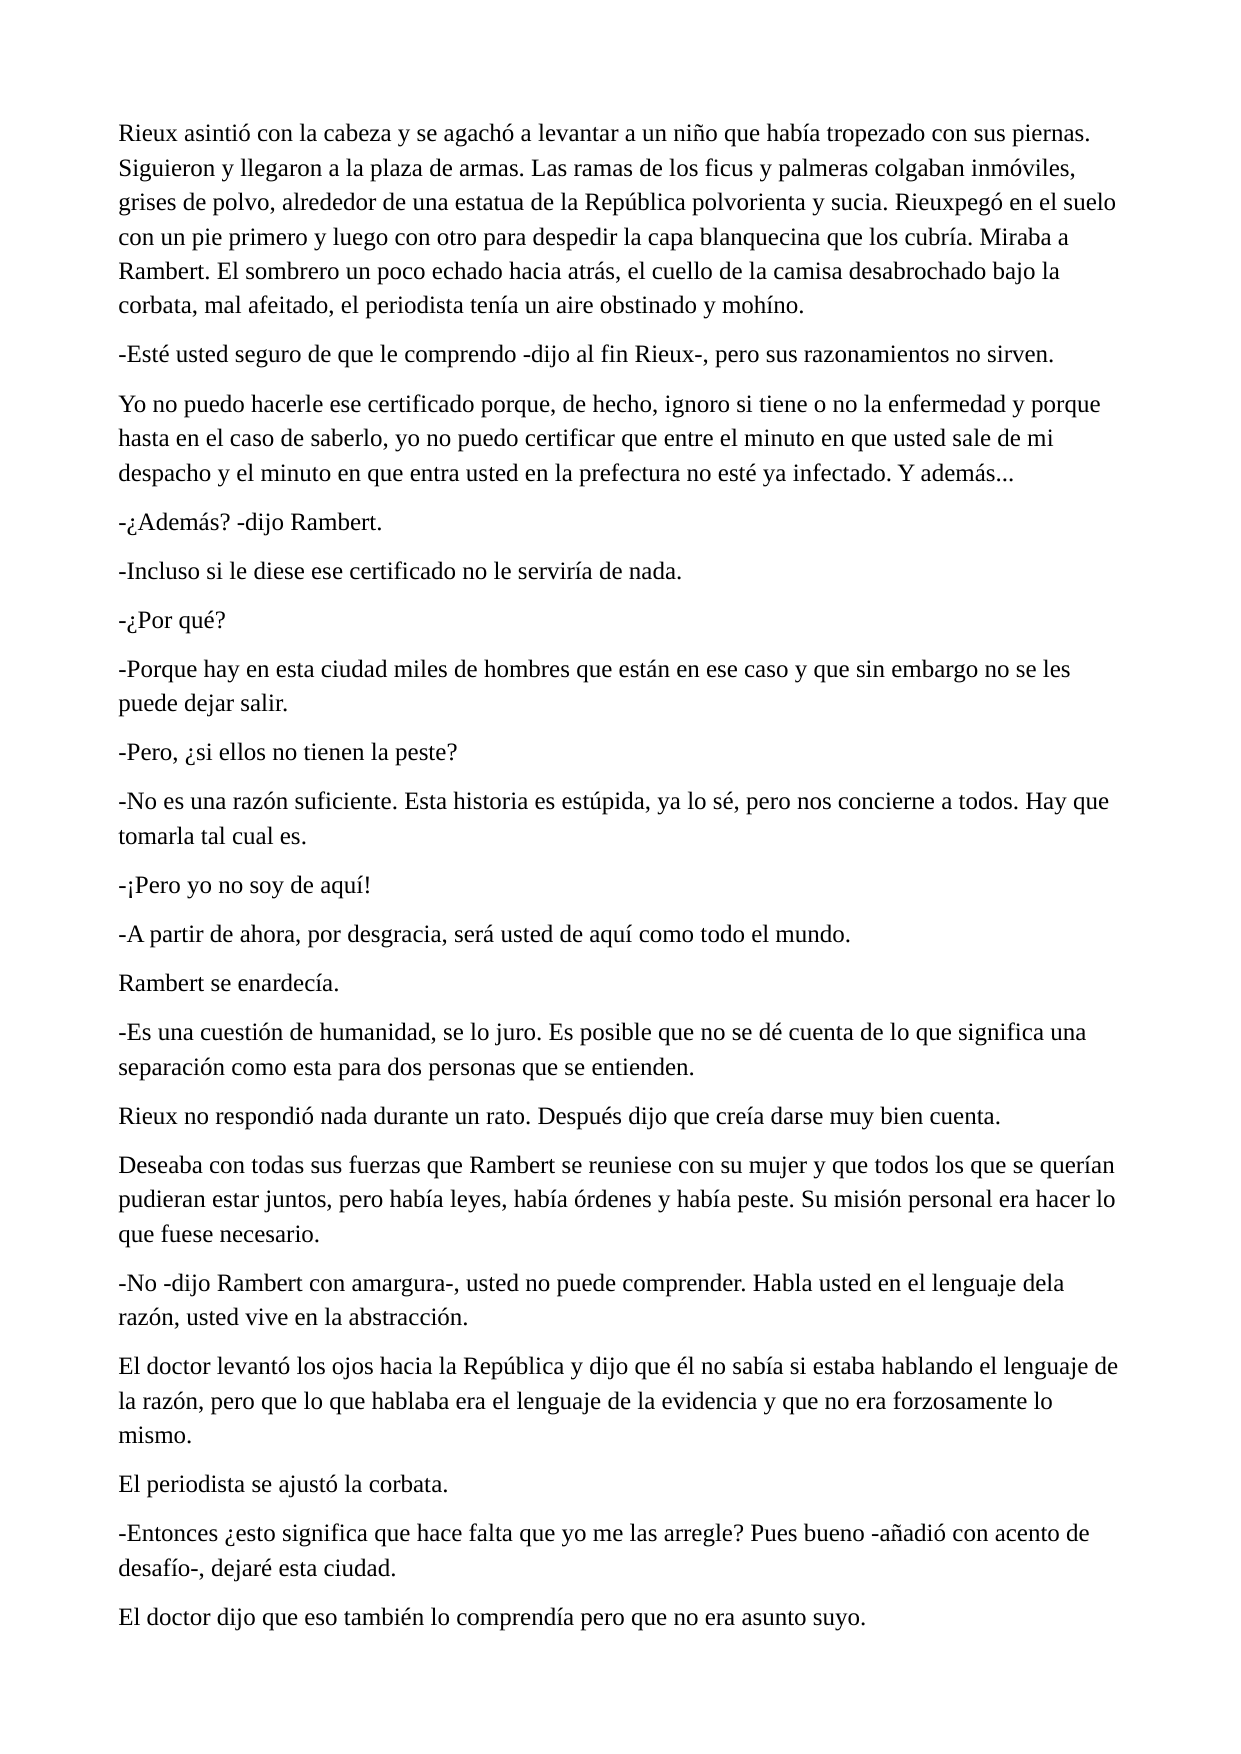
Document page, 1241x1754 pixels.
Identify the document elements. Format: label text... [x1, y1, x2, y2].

text -Esté usted seguro de que le comprendo -dijo al fin Rieux-, pero sus razonamientos no sirven. [118, 339, 1122, 368]
text -Es una cuestión de humanidad, se lo juro. Es posible que no se dé cuenta de lo que significa una separación como esta para dos personas que se entienden. [118, 1017, 1122, 1080]
text -No -dijo Rambert con amargura-, usted no puede comprender. Habla usted en el lenguaje dela razón, usted vive en la abstracción. [118, 1268, 1122, 1331]
text Rieux no respondió nada durante un rato. Después dijo que creía darse muy bien cuenta. [118, 1101, 1122, 1129]
text -¡Pero yo no soy de aquí! [118, 870, 1122, 899]
text El periodista se ajustó la corbata. [118, 1469, 1122, 1498]
text -Entonces ¿esto significa que hace falta que yo me las arregle? Pues bueno -añadió con acento de desafío-, dejaré esta ciudad. [118, 1518, 1122, 1582]
text Rieux asintió con la cabeza y se agachó a levantar a un niño que había tropezado con sus piernas. Siguieron y llegaron a la plaza de armas. Las ramas de los ficus y palmeras colgaban inmóviles, grises de polvo, alrededor de una estatua de la República polvorienta y sucia. Rieuxpegó en el suelo con un pie primero y luego con otro para despedir la capa blanquecina que los cubría. Miraba a Rambert. El sombrero un poco echado hacia atrás, el cuello de la camisa desabrochado bajo la corbata, mal afeitado, el periodista tenía un aire obstinado y mohíno. [118, 118, 1122, 319]
text -Incluso si le diese ese certificado no le serviría de nada. [118, 556, 1122, 584]
text El doctor levantó los ojos hacia la República y dijo que él no sabía si estaba hablando el lenguaje de la razón, pero que lo que hablaba era el lenguaje de la evidencia y que no era forzosamente lo mismo. [118, 1351, 1122, 1449]
text -No es una razón suficiente. Esta historia es estúpida, ya lo sé, pero nos concierne a todos. Hay que tomarla tal cual es. [118, 786, 1122, 850]
text El doctor dijo que eso también lo comprendía pero que no era asunto suyo. [118, 1602, 1122, 1631]
text -¿Además? -dijo Rambert. [118, 507, 1122, 535]
text -¿Por qué? [118, 605, 1122, 633]
text -Porque hay en esta ciudad miles de hombres que están en ese caso y que sin embargo no se les puede dejar salir. [118, 654, 1122, 717]
text Rambert se enardecía. [118, 968, 1122, 997]
text Deseaba con todas sus fuerzas que Rambert se reuniese con su mujer y que todos los que se querían pudieran estar juntos, pero había leyes, había órdenes y había peste. Su misión personal era hacer lo que fuese necesario. [118, 1150, 1122, 1247]
text -Pero, ¿si ellos no tienen la peste? [118, 737, 1122, 766]
text -A partir de ahora, por desgracia, será usted de aquí como todo el mundo. [118, 919, 1122, 948]
text Yo no puedo hacerle ese certificado porque, de hecho, ignoro si tiene o no la enfermedad y porque hasta en el caso de saberlo, yo no puedo certificar que entre el minuto en que usted sale de mi despacho y el minuto en que entra usted en la prefectura no esté ya infectado. Y además... [118, 389, 1122, 486]
